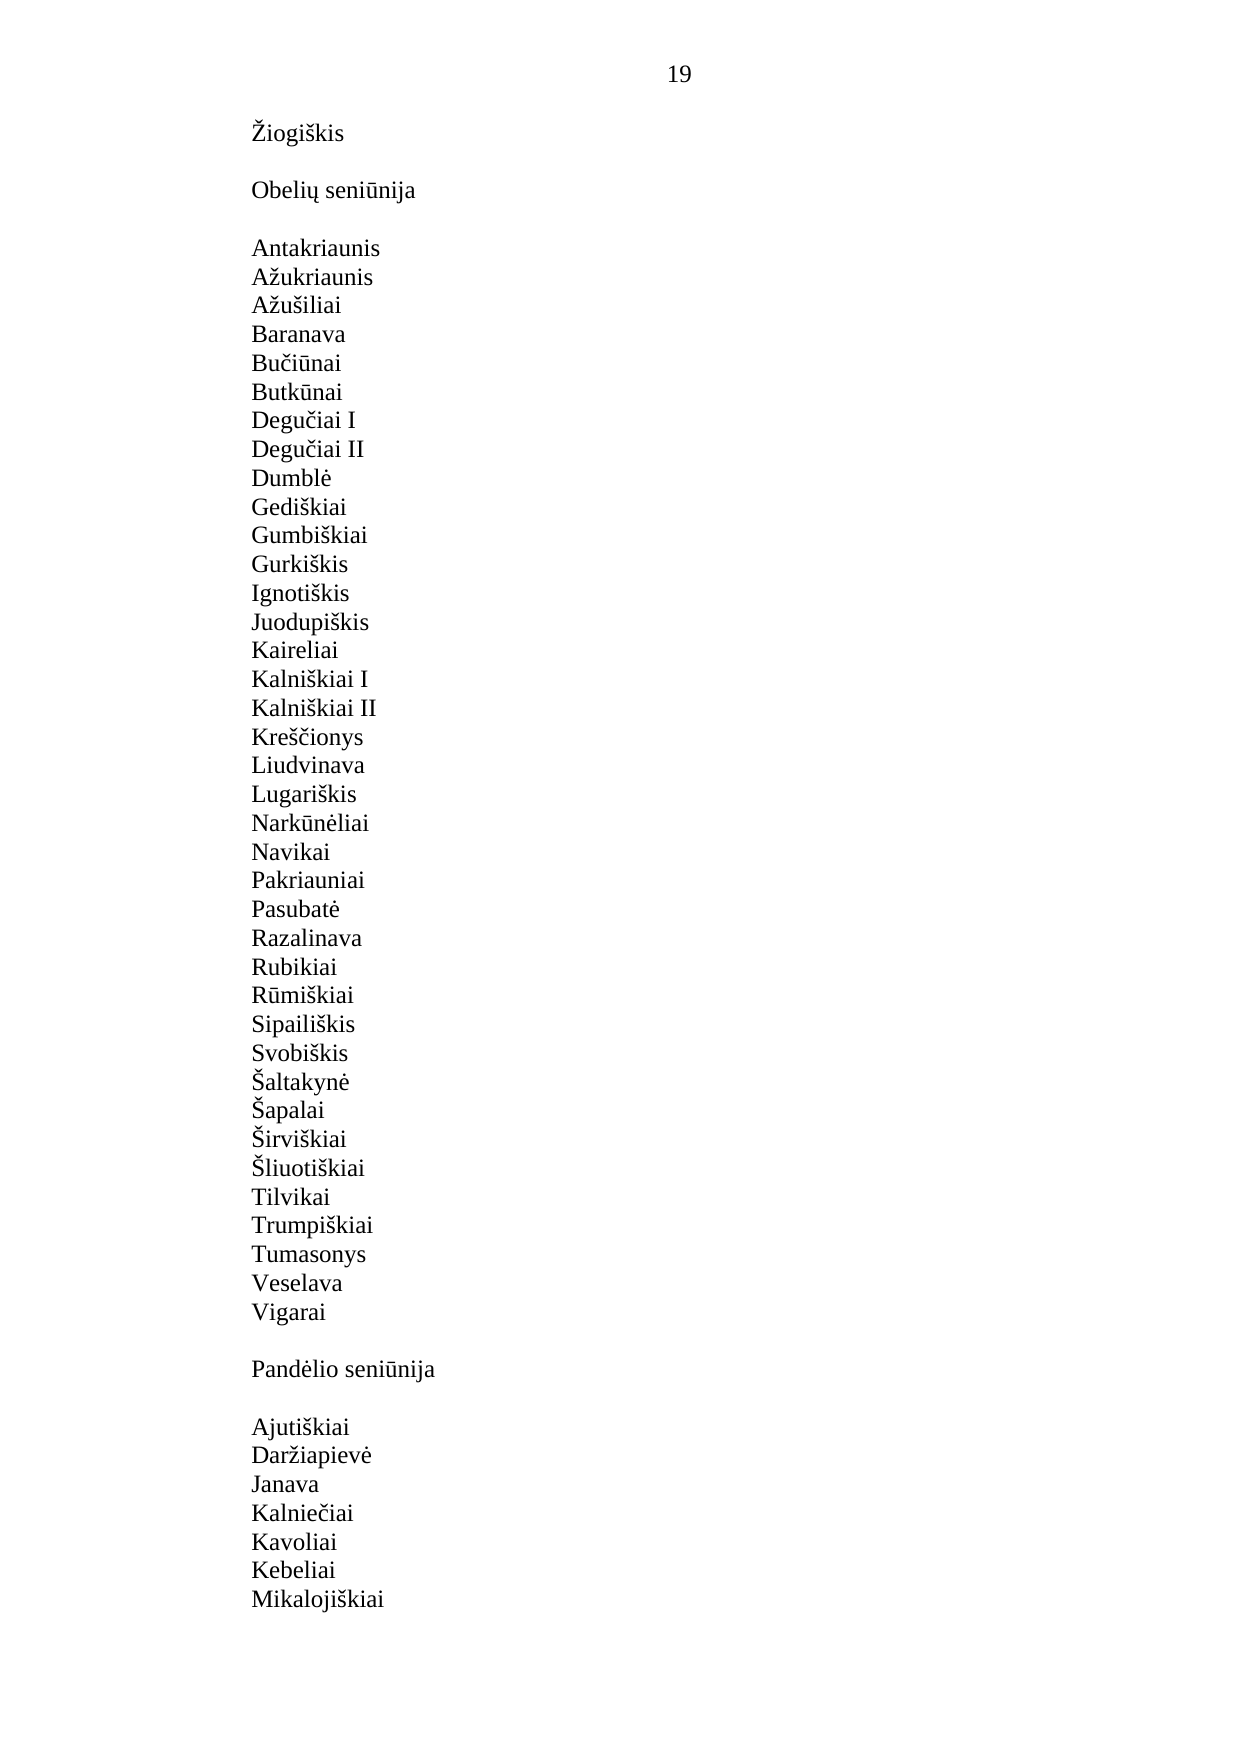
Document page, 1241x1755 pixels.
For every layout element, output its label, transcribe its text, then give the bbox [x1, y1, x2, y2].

text Kreščionys [177, 722, 1181, 751]
text Šliuotiškiai [177, 1153, 1181, 1182]
text Šapalai [177, 1096, 1181, 1124]
text Lugariškis [177, 779, 1181, 808]
text Antakriaunis [177, 233, 1181, 262]
text Obelių seniūnija [177, 176, 1181, 204]
text Kalniškiai II [177, 693, 1181, 722]
text Ajutiškiai [177, 1412, 1181, 1441]
text Mikalojiškiai [177, 1584, 1181, 1613]
text Bučiūnai [177, 348, 1181, 377]
text Pakriauniai [177, 866, 1181, 894]
text Rubikiai [177, 952, 1181, 981]
text Degučiai II [177, 434, 1181, 463]
text Žiogiškis [177, 118, 1181, 147]
text Pasubatė [177, 894, 1181, 923]
text Veselava [177, 1268, 1181, 1297]
text Ignotiškis [177, 578, 1181, 607]
text Rūmiškiai [177, 981, 1181, 1009]
text Navikai [177, 837, 1181, 866]
text Razalinava [177, 923, 1181, 952]
text Kalniečiai [177, 1498, 1181, 1527]
text Gediškiai [177, 492, 1181, 521]
text Daržiapievė [177, 1441, 1181, 1469]
text Baranava [177, 319, 1181, 348]
text Gurkiškis [177, 549, 1181, 578]
text Dumblė [177, 463, 1181, 492]
text Šaltakynė [177, 1067, 1181, 1096]
text Sipailiškis [177, 1009, 1181, 1038]
text Liudvinava [177, 751, 1181, 779]
text Svobiškis [177, 1038, 1181, 1067]
text Tumasonys [177, 1239, 1181, 1268]
text Juodupiškis [177, 607, 1181, 636]
text Pandėlio seniūnija [177, 1354, 1181, 1383]
text Kalniškiai I [177, 664, 1181, 693]
text Tilvikai [177, 1182, 1181, 1211]
text Narkūnėliai [177, 808, 1181, 837]
text Trumpiškiai [177, 1211, 1181, 1239]
text Ažušiliai [177, 291, 1181, 319]
text Širviškiai [177, 1124, 1181, 1153]
text Vigarai [177, 1297, 1181, 1326]
text Kavoliai [177, 1527, 1181, 1556]
text Degučiai I [177, 406, 1181, 434]
text Kaireliai [177, 636, 1181, 664]
text Butkūnai [177, 377, 1181, 406]
text Gumbiškiai [177, 521, 1181, 549]
text Kebeliai [177, 1556, 1181, 1584]
text Janava [177, 1469, 1181, 1498]
text Ažukriaunis [177, 262, 1181, 291]
